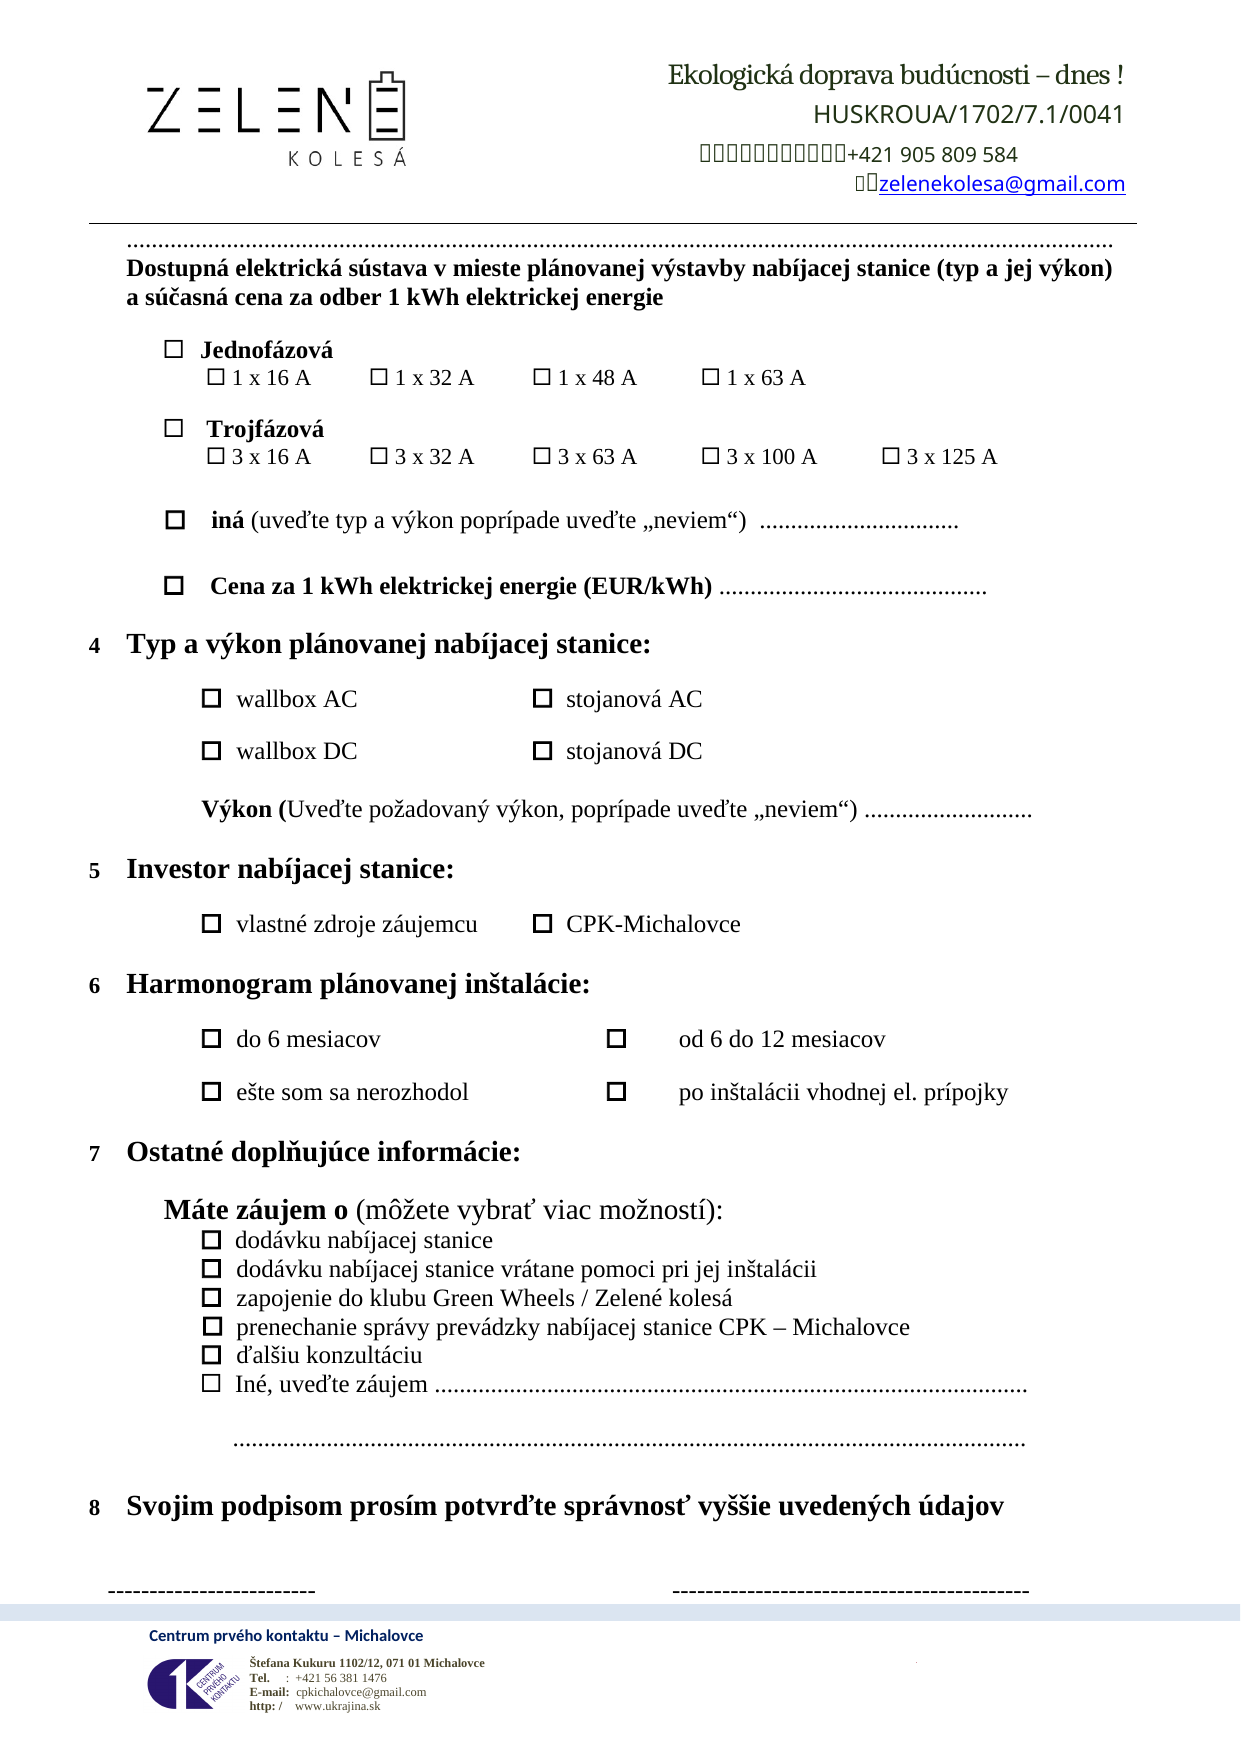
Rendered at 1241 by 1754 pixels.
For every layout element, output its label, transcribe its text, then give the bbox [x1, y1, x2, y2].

text  iná (uveďte typ a výkon poprípade uveďte „neviem“) ................................ [89, 506, 1152, 534]
list Výkon (Uveďte požadovaný výkon, poprípade uveďte „neviem“) ........................... [164, 794, 1152, 823]
list Typ a výkon plánovanej nabíjacej stanice: [89, 626, 1152, 659]
list  3 x 16 A  3 x 32 A  3 x 63 A  3 x 100 A  3 x 125 A [200, 443, 1152, 469]
list  wallbox AC  stojanová AC [200, 684, 1152, 712]
list Jednofázová [162, 335, 1152, 363]
list  dodávku nabíjacej stanice vrátane pomoci pri jej inštalácii [200, 1254, 1152, 1283]
list Dostupná elektrická sústava v mieste plánovanej výstavby nabíjacej stanice (typ a jej výkon) a súčasná cena za odber 1 kWh elektrickej energie [126, 253, 1152, 311]
text  Cena za 1 kWh elektrickej energie (EUR/kWh) ........................................... [89, 571, 1152, 600]
list Harmonogram plánovanej inštalácie: [89, 967, 1152, 1000]
text  Iné, uveďte záujem ............................................................................................... [89, 1369, 1152, 1398]
list Ostatné doplňujúce informácie: [89, 1134, 1152, 1168]
picture [143, 1655, 245, 1713]
list  1 x 16 A  1 x 32 A  1 x 48 A  1 x 63 A [200, 363, 1152, 390]
list Máte záujem o (môžete vybrať viac možností): [164, 1192, 1152, 1226]
list  ešte som sa nerozhodol  po inštalácii vhodnej el. prípojky [200, 1077, 1152, 1106]
picture [138, 67, 413, 169]
list  dodávku nabíjacej stanice [200, 1226, 1152, 1254]
list  ďalšiu konzultáciu [200, 1341, 1152, 1369]
list  do 6 mesiacov  od 6 do 12 mesiacov [200, 1024, 1152, 1053]
list  prenechanie správy prevádzky nabíjacej stanice CPK – Michalovce [164, 1312, 1152, 1341]
list  wallbox DC  stojanová DC [200, 736, 1152, 765]
list  vlastné zdroje záujemcu  CPK-Michalovce [200, 909, 1152, 938]
text ............................................................................................................................... [89, 1423, 1152, 1452]
list Trojfázová [162, 414, 1152, 443]
list Investor nabíjacej stanice: [89, 851, 1152, 885]
text .............................................................................................................................................................. [89, 224, 1152, 253]
text ------------------------- ------------------------------------------- [89, 1575, 1152, 1603]
list Svojim podpisom prosím potvrďte správnosť vyššie uvedených údajov [89, 1488, 1152, 1522]
list  zapojenie do klubu Green Wheels / Zelené kolesá [200, 1283, 1152, 1312]
